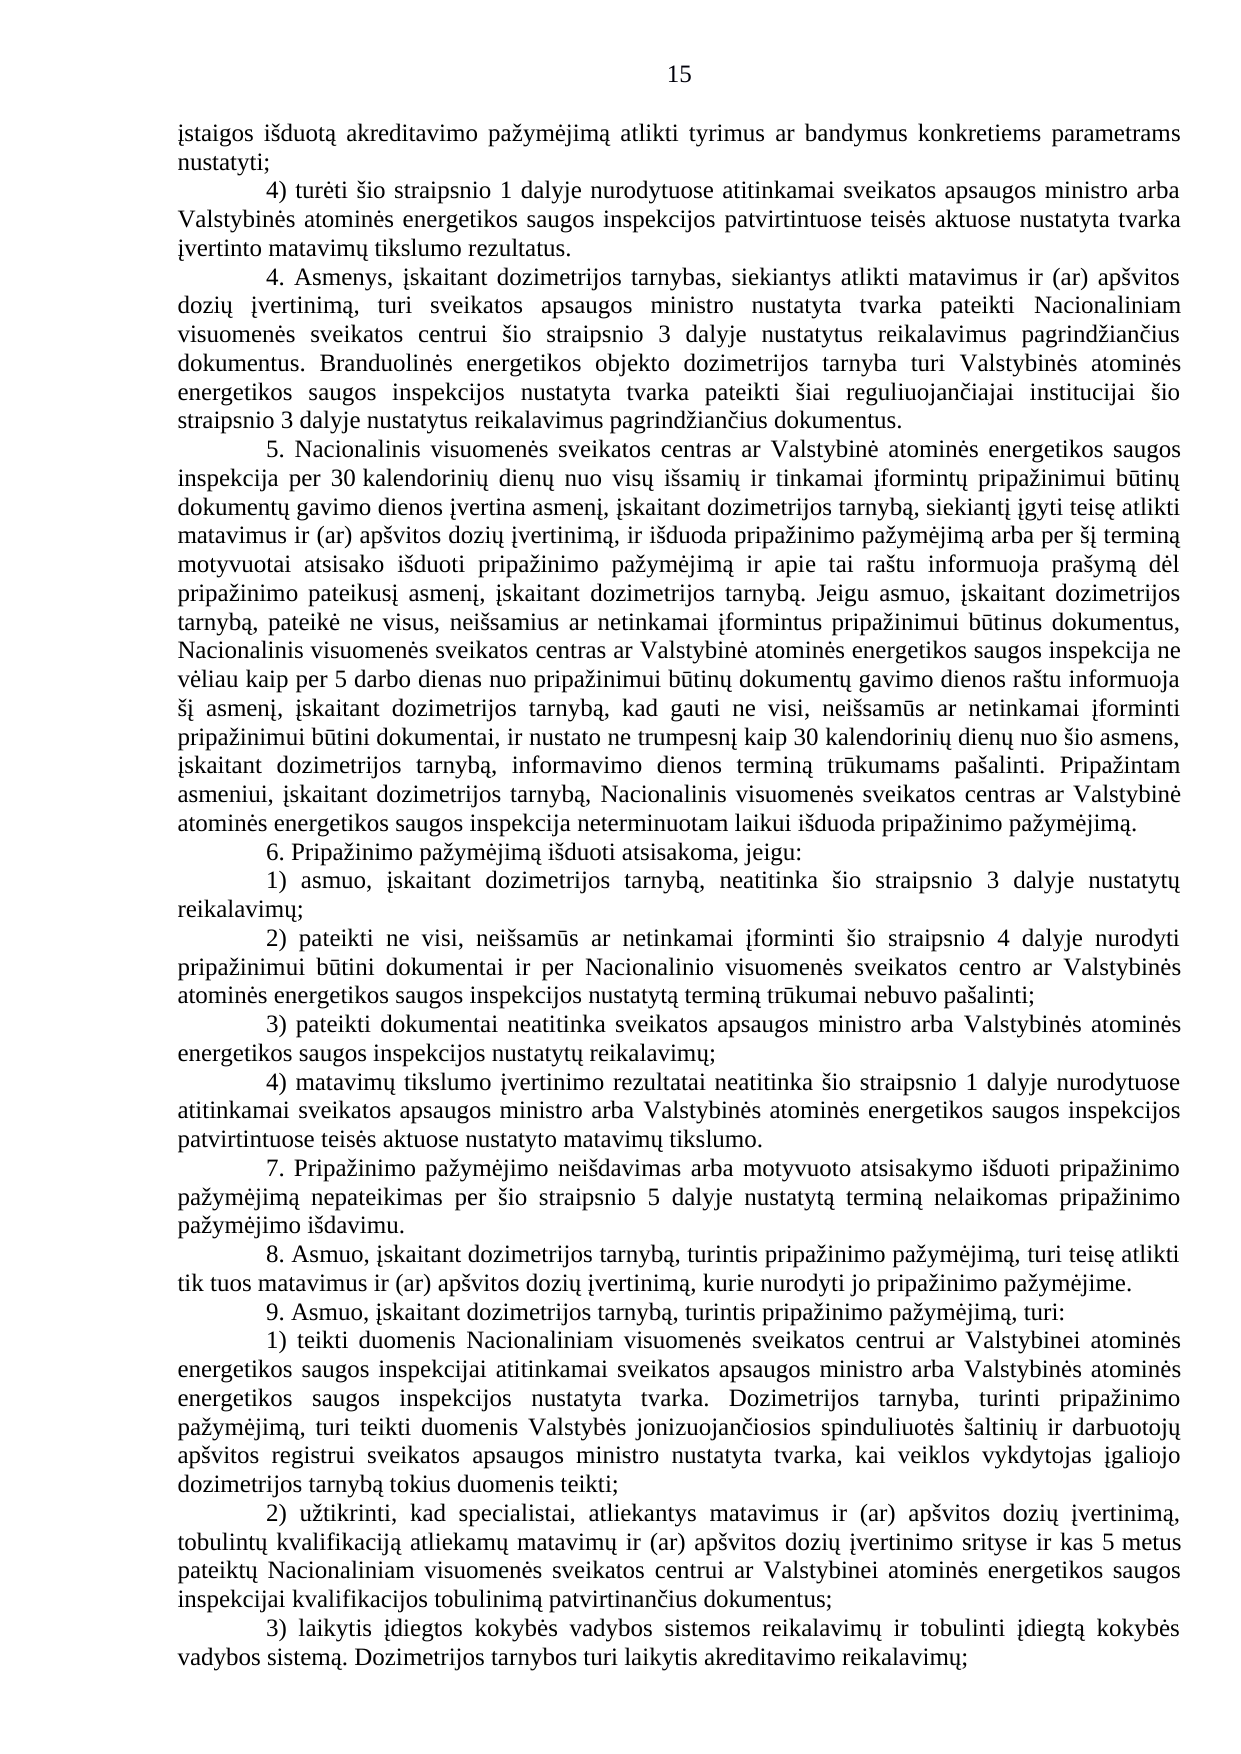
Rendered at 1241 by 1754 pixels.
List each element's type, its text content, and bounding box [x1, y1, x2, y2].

text 9. Asmuo, įskaitant dozimetrijos tarnybą, turintis pripažinimo pažymėjimą, turi: [177, 1297, 1181, 1326]
text 3) pateikti dokumentai neatitinka sveikatos apsaugos ministro arba Valstybinės atominės energetikos saugos inspekcijos nustatytų reikalavimų; [177, 1009, 1181, 1067]
text 5. Nacionalinis visuomenės sveikatos centras ar Valstybinė atominės energetikos saugos inspekcija per 30 kalendorinių dienų nuo visų išsamių ir tinkamai įformintų pripažinimui būtinų dokumentų gavimo dienos įvertina asmenį, įskaitant dozimetrijos tarnybą, siekiantį įgyti teisę atlikti matavimus ir (ar) apšvitos dozių įvertinimą, ir išduoda pripažinimo pažymėjimą arba per šį terminą motyvuotai atsisako išduoti pripažinimo pažymėjimą ir apie tai raštu informuoja prašymą dėl pripažinimo pateikusį asmenį, įskaitant dozimetrijos tarnybą. Jeigu asmuo, įskaitant dozimetrijos tarnybą, pateikė ne visus, neišsamius ar netinkamai įformintus pripažinimui būtinus dokumentus, Nacionalinis visuomenės sveikatos centras ar Valstybinė atominės energetikos saugos inspekcija ne vėliau kaip per 5 darbo dienas nuo pripažinimui būtinų dokumentų gavimo dienos raštu informuoja šį asmenį, įskaitant dozimetrijos tarnybą, kad gauti ne visi, neišsamūs ar netinkamai įforminti pripažinimui būtini dokumentai, ir nustato ne trumpesnį kaip 30 kalendorinių dienų nuo šio asmens, įskaitant dozimetrijos tarnybą, informavimo dienos terminą trūkumams pašalinti. Pripažintam asmeniui, įskaitant dozimetrijos tarnybą, Nacionalinis visuomenės sveikatos centras ar Valstybinė atominės energetikos saugos inspekcija neterminuotam laikui išduoda pripažinimo pažymėjimą. [177, 434, 1181, 837]
text 4. Asmenys, įskaitant dozimetrijos tarnybas, siekiantys atlikti matavimus ir (ar) apšvitos dozių įvertinimą, turi sveikatos apsaugos ministro nustatyta tvarka pateikti Nacionaliniam visuomenės sveikatos centrui šio straipsnio 3 dalyje nustatytus reikalavimus pagrindžiančius dokumentus. Branduolinės energetikos objekto dozimetrijos tarnyba turi Valstybinės atominės energetikos saugos inspekcijos nustatyta tvarka pateikti šiai reguliuojančiajai institucijai šio straipsnio 3 dalyje nustatytus reikalavimus pagrindžiančius dokumentus. [177, 262, 1181, 434]
text 1) teikti duomenis Nacionaliniam visuomenės sveikatos centrui ar Valstybinei atominės energetikos saugos inspekcijai atitinkamai sveikatos apsaugos ministro arba Valstybinės atominės energetikos saugos inspekcijos nustatyta tvarka. Dozimetrijos tarnyba, turinti pripažinimo pažymėjimą, turi teikti duomenis Valstybės jonizuojančiosios spinduliuotės šaltinių ir darbuotojų apšvitos registrui sveikatos apsaugos ministro nustatyta tvarka, kai veiklos vykdytojas įgaliojo dozimetrijos tarnybą tokius duomenis teikti; [177, 1326, 1181, 1498]
text 1) asmuo, įskaitant dozimetrijos tarnybą, neatitinka šio straipsnio 3 dalyje nustatytų reikalavimų; [177, 866, 1181, 923]
text 4) matavimų tikslumo įvertinimo rezultatai neatitinka šio straipsnio 1 dalyje nurodytuose atitinkamai sveikatos apsaugos ministro arba Valstybinės atominės energetikos saugos inspekcijos patvirtintuose teisės aktuose nustatyto matavimų tikslumo. [177, 1067, 1181, 1153]
text 6. Pripažinimo pažymėjimą išduoti atsisakoma, jeigu: [177, 837, 1181, 866]
text įstaigos išduotą akreditavimo pažymėjimą atlikti tyrimus ar bandymus konkretiems parametrams nustatyti; [177, 118, 1181, 176]
text 2) užtikrinti, kad specialistai, atliekantys matavimus ir (ar) apšvitos dozių įvertinimą, tobulintų kvalifikaciją atliekamų matavimų ir (ar) apšvitos dozių įvertinimo srityse ir kas 5 metus pateiktų Nacionaliniam visuomenės sveikatos centrui ar Valstybinei atominės energetikos saugos inspekcijai kvalifikacijos tobulinimą patvirtinančius dokumentus; [177, 1498, 1181, 1613]
text 8. Asmuo, įskaitant dozimetrijos tarnybą, turintis pripažinimo pažymėjimą, turi teisę atlikti tik tuos matavimus ir (ar) apšvitos dozių įvertinimą, kurie nurodyti jo pripažinimo pažymėjime. [177, 1239, 1181, 1297]
text 4) turėti šio straipsnio 1 dalyje nurodytuose atitinkamai sveikatos apsaugos ministro arba Valstybinės atominės energetikos saugos inspekcijos patvirtintuose teisės aktuose nustatyta tvarka įvertinto matavimų tikslumo rezultatus. [177, 176, 1181, 262]
text 2) pateikti ne visi, neišsamūs ar netinkamai įforminti šio straipsnio 4 dalyje nurodyti pripažinimui būtini dokumentai ir per Nacionalinio visuomenės sveikatos centro ar Valstybinės atominės energetikos saugos inspekcijos nustatytą terminą trūkumai nebuvo pašalinti; [177, 923, 1181, 1009]
text 3) laikytis įdiegtos kokybės vadybos sistemos reikalavimų ir tobulinti įdiegtą kokybės vadybos sistemą. Dozimetrijos tarnybos turi laikytis akreditavimo reikalavimų; [177, 1613, 1181, 1671]
text 7. Pripažinimo pažymėjimo neišdavimas arba motyvuoto atsisakymo išduoti pripažinimo pažymėjimą nepateikimas per šio straipsnio 5 dalyje nustatytą terminą nelaikomas pripažinimo pažymėjimo išdavimu. [177, 1153, 1181, 1239]
